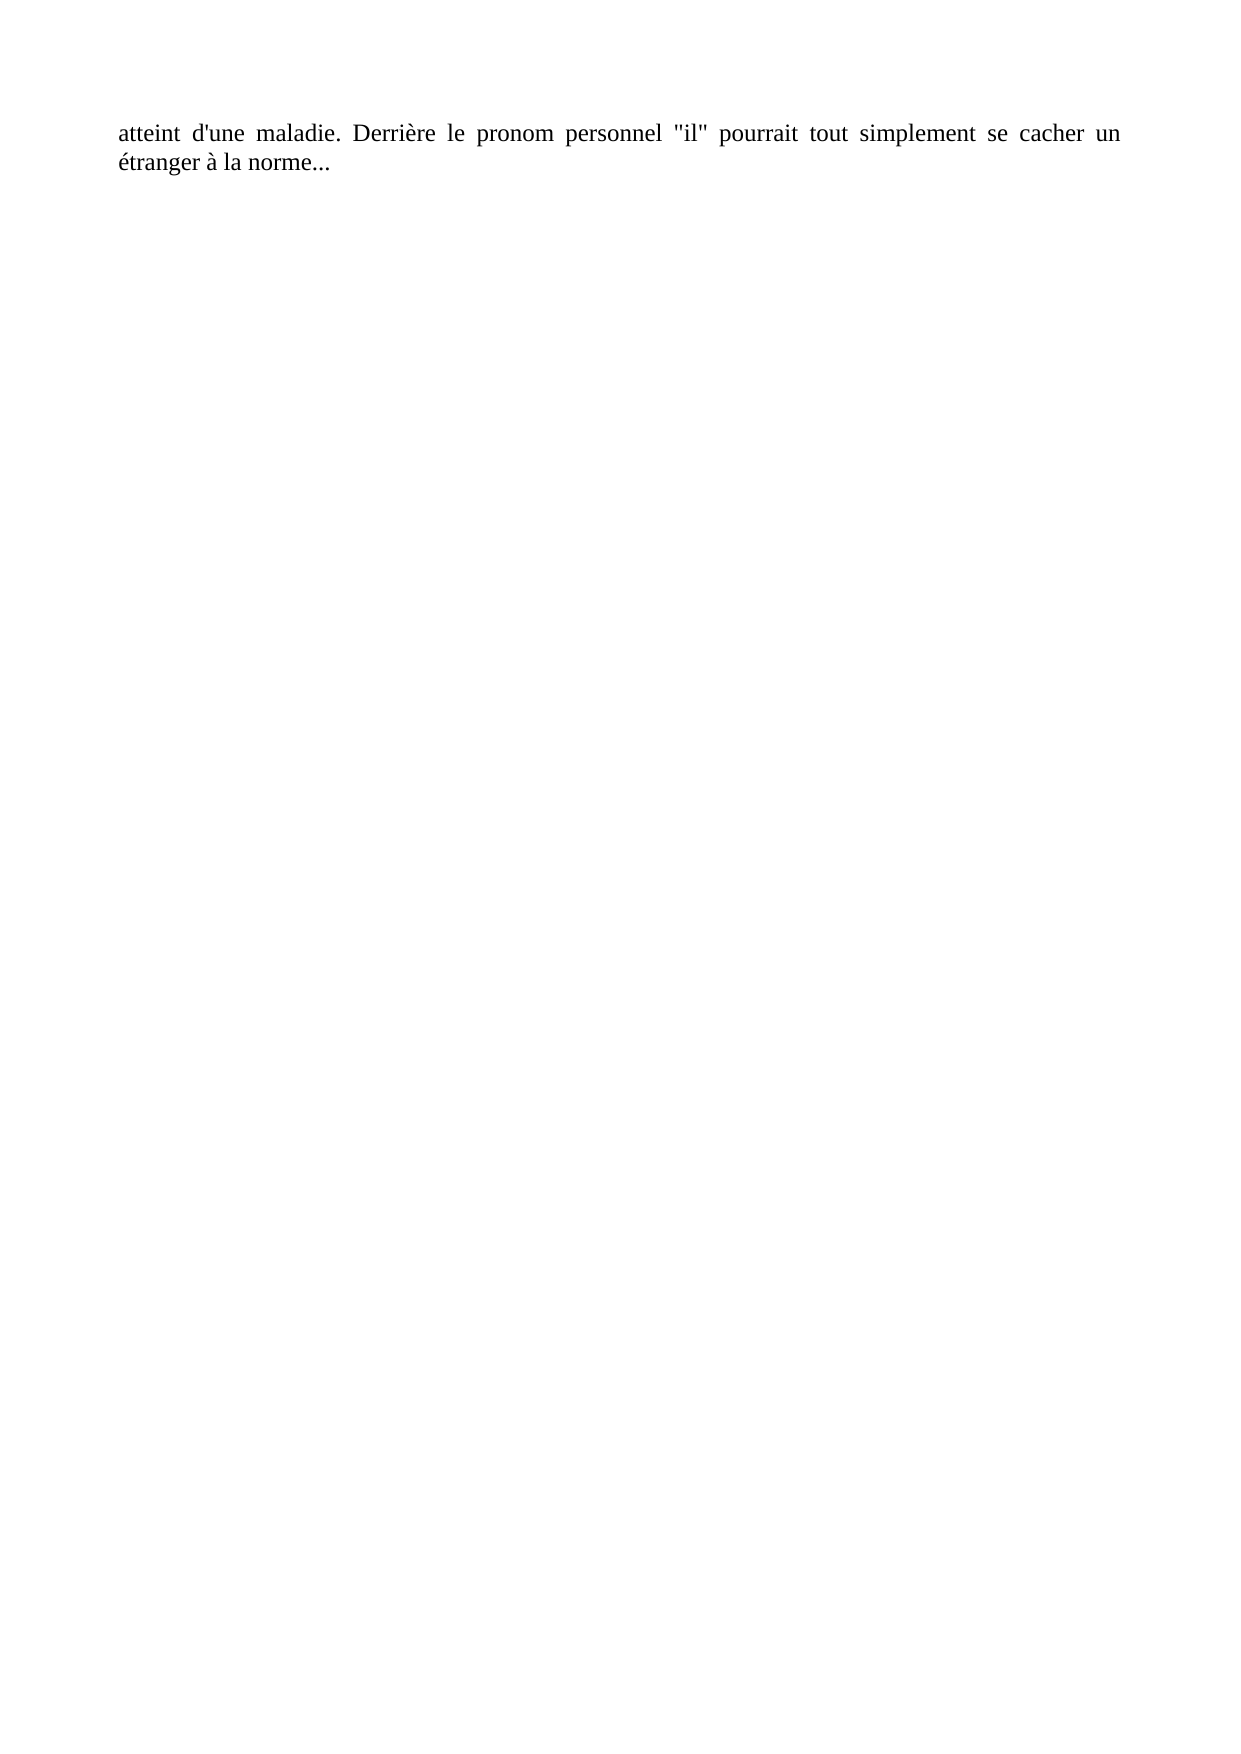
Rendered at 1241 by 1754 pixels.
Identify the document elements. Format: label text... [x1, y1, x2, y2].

text atteint d'une maladie. Derrière le pronom personnel "il" pourrait tout simplement se cacher un étranger à la norme... [118, 118, 1122, 176]
